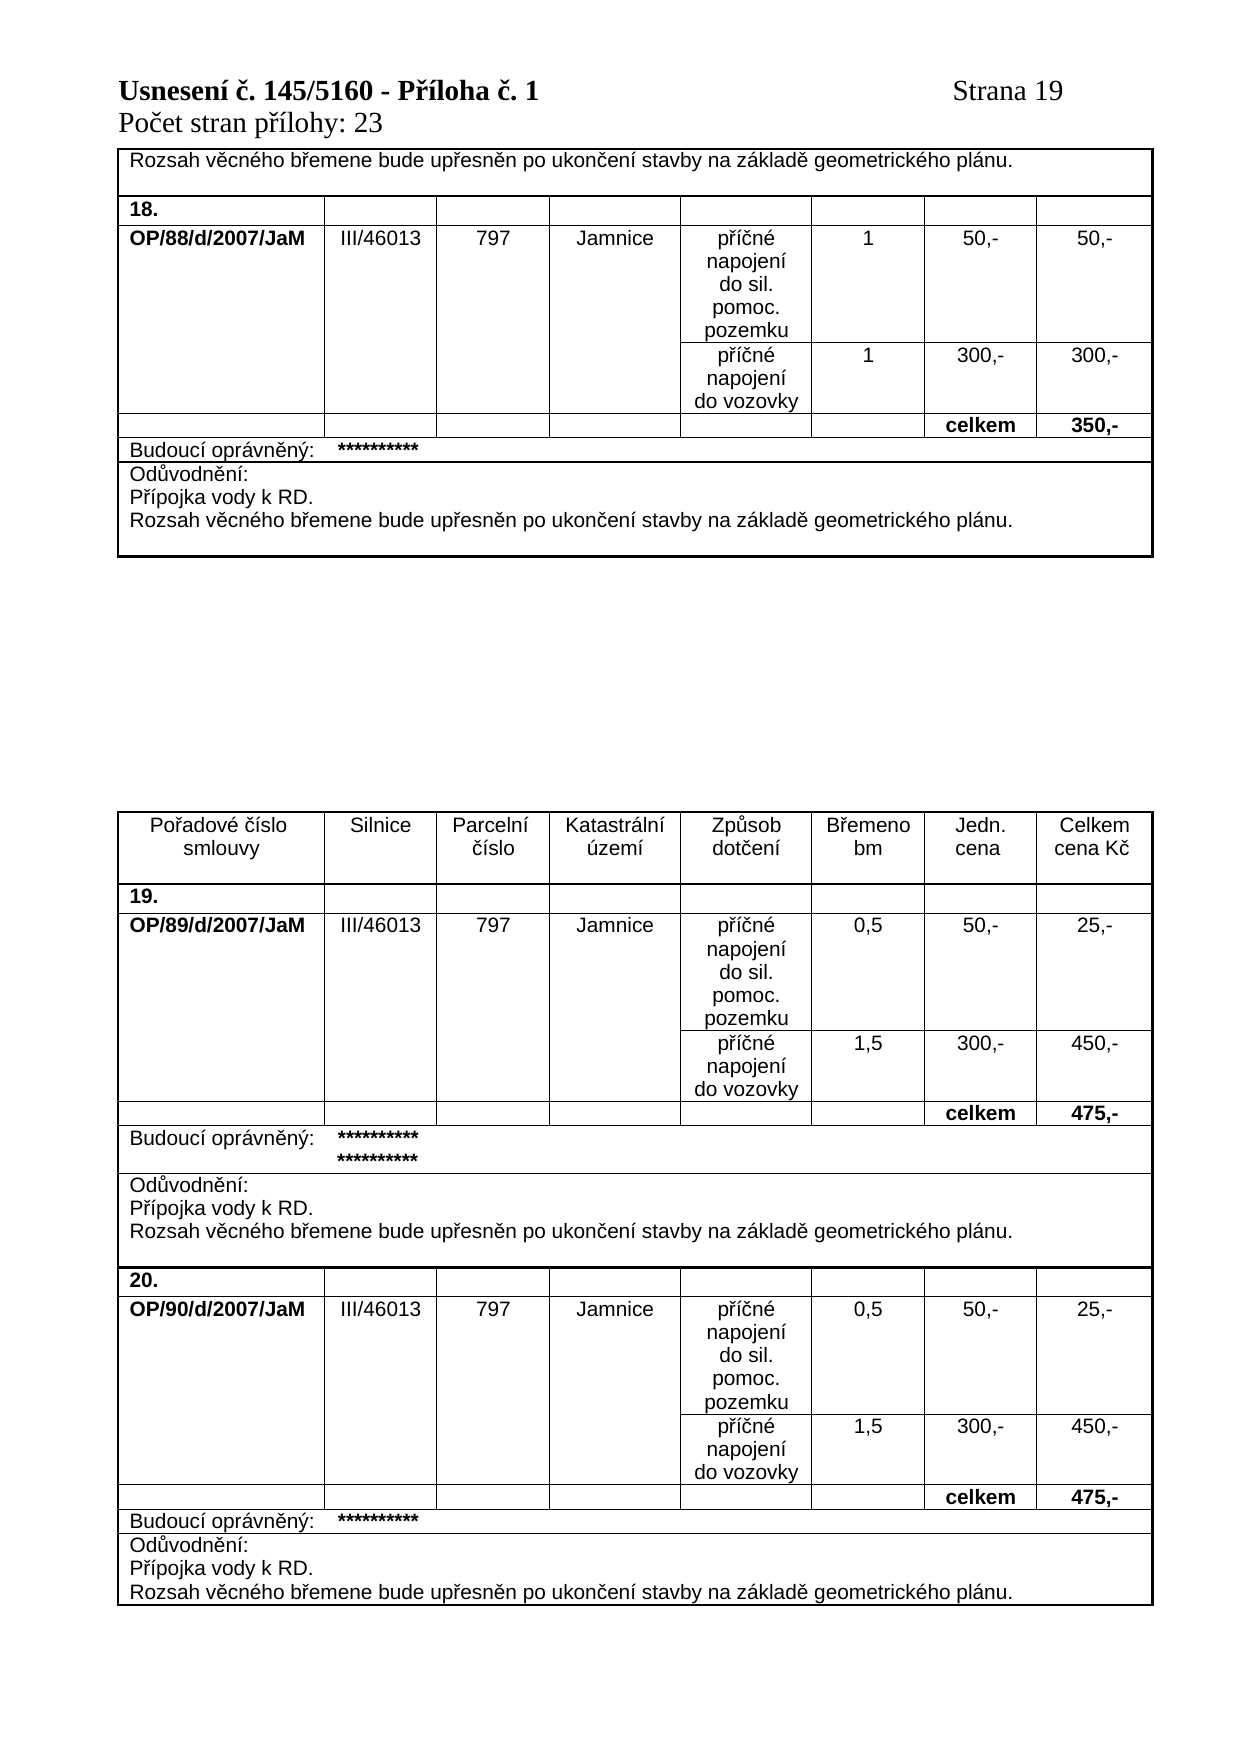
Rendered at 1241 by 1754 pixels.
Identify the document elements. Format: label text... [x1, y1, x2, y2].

table_header příčné napojení do sil. pomoc. pozemku [681, 226, 811, 342]
table_cell Odůvodnění: Přípojka vody k RD. Rozsah věcného břemene bude upřesněn po ukončení stavby na základě geometrického plánu. [119, 1534, 1151, 1603]
table_header 50,- [925, 914, 1036, 1030]
table_cell Odůvodnění: Přípojka vody k RD. Rozsah věcného břemene bude upřesněn po ukončení stavby na základě geometrického plánu. [119, 463, 1151, 555]
table_header Celkem cena Kč [1037, 813, 1151, 883]
table_header Parcelní číslo [437, 813, 549, 883]
table_cell Jamnice [550, 226, 680, 413]
table_cell [119, 414, 324, 437]
table_cell 300,- [925, 1031, 1036, 1101]
table_cell [437, 885, 549, 913]
table_cell [325, 1102, 436, 1125]
table_cell [812, 197, 924, 225]
table_cell 450,- [1037, 1031, 1151, 1101]
table_cell celkem [925, 1485, 1036, 1508]
table_header 1 [812, 226, 924, 342]
table_cell [812, 1485, 924, 1508]
table_cell Rozsah věcného břemene bude upřesněn po ukončení stavby na základě geometrického plánu. [119, 150, 1151, 195]
table_cell [437, 1485, 549, 1508]
table_cell III/46013 [325, 226, 436, 413]
table_cell 300,- [925, 1415, 1036, 1484]
table_cell [550, 197, 680, 225]
table_header Břemeno bm [812, 813, 924, 883]
table_cell 300,- [1037, 343, 1151, 413]
table_cell Budoucí oprávněný: ********** [119, 1510, 1151, 1533]
table_cell [437, 414, 549, 437]
table_cell [1037, 1269, 1151, 1296]
table_cell [437, 1269, 549, 1296]
table_cell [925, 197, 1036, 225]
table_header 25,- [1037, 914, 1151, 1030]
table_cell 350,- [1037, 414, 1151, 437]
table_cell [119, 1485, 324, 1508]
table_cell [550, 885, 680, 913]
table_cell 1,5 [812, 1415, 924, 1484]
table_cell [812, 1269, 924, 1296]
table_header Jedn. cena [925, 813, 1036, 883]
table_cell Budoucí oprávněný: ********** [119, 438, 1151, 461]
table_cell [681, 197, 811, 225]
table_cell [681, 1102, 811, 1125]
table_cell 300,- [925, 343, 1036, 413]
table_cell příčné napojení do vozovky [681, 1031, 811, 1101]
table_cell [681, 414, 811, 437]
table_header 50,- [1037, 226, 1151, 342]
table_header příčné napojení do sil. pomoc. pozemku [681, 914, 811, 1030]
table_cell [812, 414, 924, 437]
table_cell 475,- [1037, 1485, 1151, 1508]
table_header 0,5 [812, 1297, 924, 1413]
table_header Silnice [325, 813, 436, 883]
table_header 0,5 [812, 914, 924, 1030]
table_cell OP/89/d/2007/JaM [119, 914, 324, 1101]
table_header Katastrální území [550, 813, 680, 883]
table_cell [325, 1269, 436, 1296]
table_cell III/46013 [325, 1297, 436, 1484]
table_cell [550, 1102, 680, 1125]
table_cell 475,- [1037, 1102, 1151, 1125]
table_cell III/46013 [325, 914, 436, 1101]
table_cell [325, 414, 436, 437]
table_header Pořadové číslo smlouvy [119, 813, 324, 883]
table_cell Jamnice [550, 914, 680, 1101]
table_cell [325, 197, 436, 225]
table_cell OP/88/d/2007/JaM [119, 226, 324, 413]
table_cell celkem [925, 1102, 1036, 1125]
table_cell 797 [437, 914, 549, 1101]
table_cell příčné napojení do vozovky [681, 343, 811, 413]
table_cell 1,5 [812, 1031, 924, 1101]
table_cell [550, 1485, 680, 1508]
table_cell 18. [119, 197, 324, 225]
table_cell [681, 1485, 811, 1508]
table_cell Odůvodnění: Přípojka vody k RD. Rozsah věcného břemene bude upřesněn po ukončení stavby na základě geometrického plánu. [119, 1174, 1151, 1266]
table_cell 19. [119, 885, 324, 913]
table_cell 1 [812, 343, 924, 413]
table_cell příčné napojení do vozovky [681, 1415, 811, 1484]
table_cell [681, 885, 811, 913]
table_cell Budoucí oprávněný: ********** ********** [119, 1126, 1151, 1172]
table_cell OP/90/d/2007/JaM [119, 1297, 324, 1484]
table_header příčné napojení do sil. pomoc. pozemku [681, 1297, 811, 1413]
table_cell [119, 1102, 324, 1125]
table_cell [1037, 885, 1151, 913]
table_header 25,- [1037, 1297, 1151, 1413]
table_cell [925, 1269, 1036, 1296]
table_cell [437, 1102, 549, 1125]
table_cell [1037, 197, 1151, 225]
table_cell 797 [437, 226, 549, 413]
table_cell 797 [437, 1297, 549, 1484]
table_cell [925, 885, 1036, 913]
table_cell 450,- [1037, 1415, 1151, 1484]
table_cell [550, 1269, 680, 1296]
table_cell [812, 1102, 924, 1125]
table_cell [550, 414, 680, 437]
table_header 50,- [925, 1297, 1036, 1413]
table_cell [325, 1485, 436, 1508]
table_header 50,- [925, 226, 1036, 342]
table_cell celkem [925, 414, 1036, 437]
table_cell [681, 1269, 811, 1296]
table_cell Jamnice [550, 1297, 680, 1484]
table_cell 20. [119, 1269, 324, 1296]
table_header Způsob dotčení [681, 813, 811, 883]
table_cell [812, 885, 924, 913]
table_cell [325, 885, 436, 913]
table_cell [437, 197, 549, 225]
